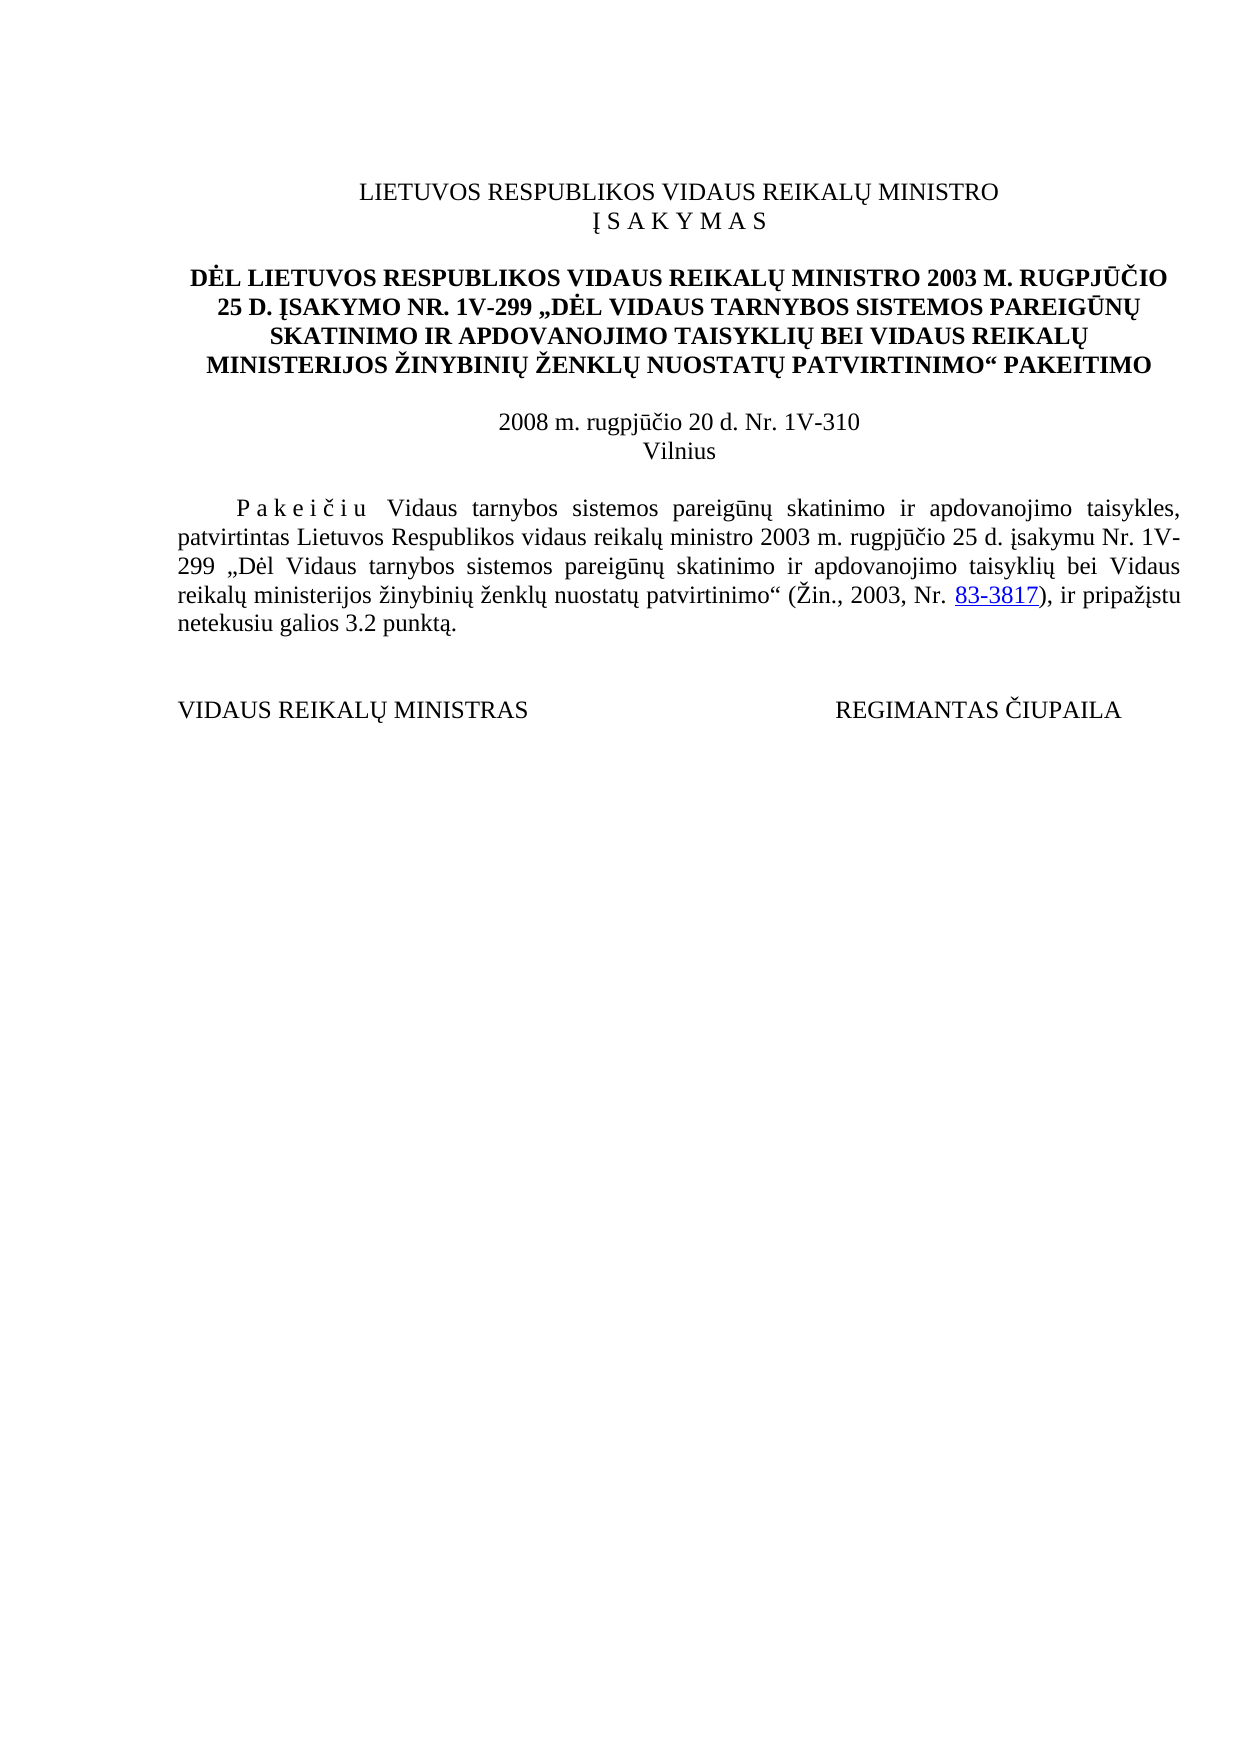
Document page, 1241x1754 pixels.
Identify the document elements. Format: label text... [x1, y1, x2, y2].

text ĮSAKYMAS [177, 206, 1181, 235]
text Vilnius [177, 436, 1181, 465]
text 2008 m. rugpjūčio 20 d. Nr. 1V-310 [177, 407, 1181, 436]
text LIETUVOS RESPUBLIKOS VIDAUS REIKALŲ MINISTRO [177, 177, 1181, 206]
text Pakeičiu Vidaus tarnybos sistemos pareigūnų skatinimo ir apdovanojimo taisykles, patvirtintas Lietuvos Respublikos vidaus reikalų ministro 2003 m. rugpjūčio 25 d. įsakymu Nr. 1V-299 „Dėl Vidaus tarnybos sistemos pareigūnų skatinimo ir apdovanojimo taisyklių bei Vidaus reikalų ministerijos žinybinių ženklų nuostatų patvirtinimo“ (Žin., 2003, Nr. 83-3817), ir pripažįstu netekusiu galios 3.2 punktą. [177, 493, 1181, 637]
text DĖL LIETUVOS RESPUBLIKOS VIDAUS REIKALŲ MINISTRO 2003 M. RUGPJŪČIO 25 D. ĮSAKYMO NR. 1V-299 „DĖL VIDAUS TARNYBOS SISTEMOS PAREIGŪNŲ SKATINIMO IR APDOVANOJIMO TAISYKLIŲ BEI VIDAUS REIKALŲ MINISTERIJOS ŽINYBINIŲ ŽENKLŲ NUOSTATŲ PATVIRTINIMO“ PAKEITIMO [177, 263, 1181, 378]
text VIDAUS REIKALŲ MINISTRAS REGIMANTAS ČIUPAILA [177, 695, 1181, 723]
